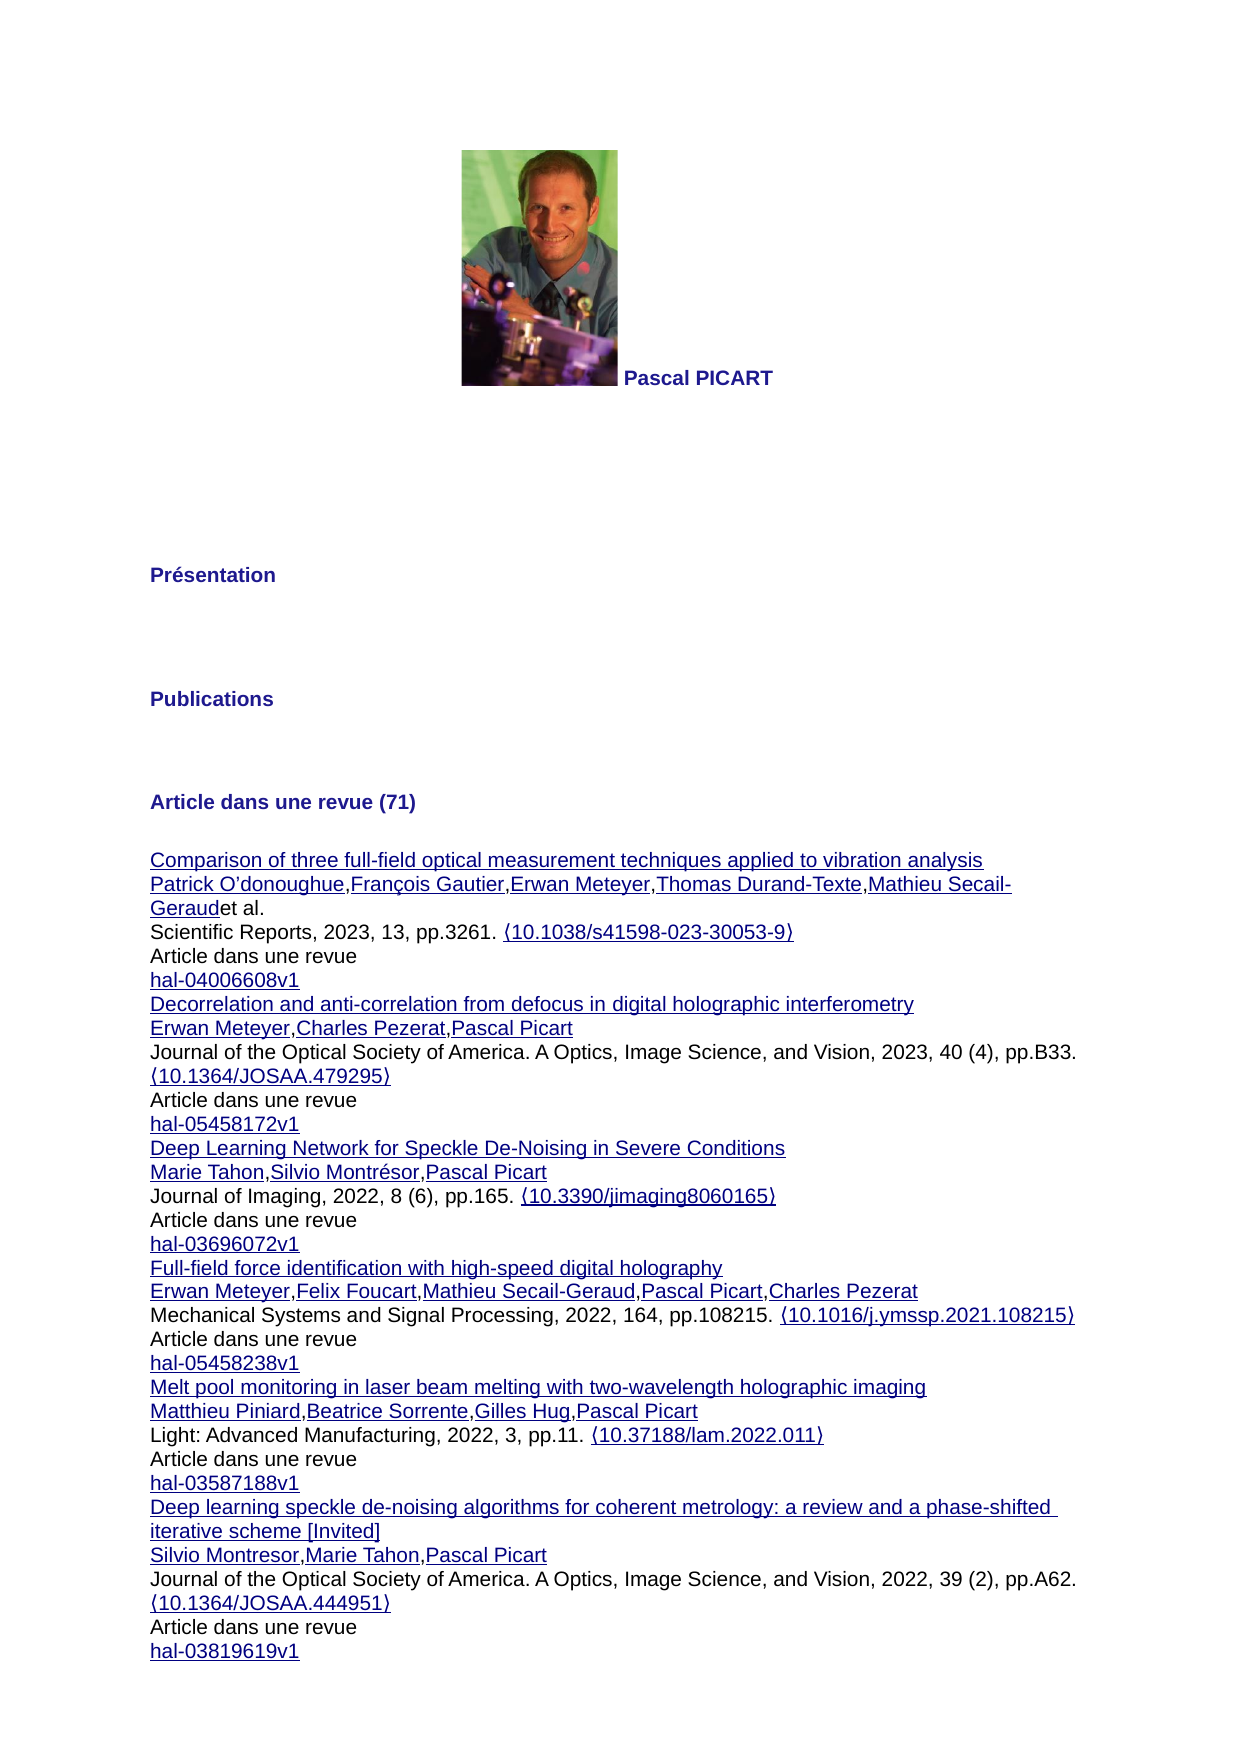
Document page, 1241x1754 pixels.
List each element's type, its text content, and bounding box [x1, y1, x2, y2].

subtitle Pascal PICART [150, 150, 1090, 390]
subtitle Article dans une revue (71) [150, 790, 1090, 814]
table_header Comparison of three full-field optical measurement techniques applied to vibration analysis Patrick O’donoughue,François Gautier,Erwan Meteyer,Thomas Durand-Texte,Mathieu Secail-Geraudet al. Scientific Reports, 2023, 13, pp.3261. ⟨10.1038/s41598-023-30053-9⟩ Article dans une revue hal-04006608v1 [150, 848, 1090, 992]
table_cell Full-field force identification with high-speed digital holography Erwan Meteyer,Felix Foucart,Mathieu Secail-Geraud,Pascal Picart,Charles Pezerat Mechanical Systems and Signal Processing, 2022, 164, pp.108215. ⟨10.1016/j.ymssp.2021.108215⟩ Article dans une revue hal-05458238v1 [150, 1255, 1090, 1375]
table_cell Deep learning speckle de-noising algorithms for coherent metrology: a review and a phase-shifted iterative scheme [Invited] Silvio Montresor,Marie Tahon,Pascal Picart Journal of the Optical Society of America. A Optics, Image Science, and Vision, 2022, 39 (2), pp.A62. ⟨10.1364/JOSAA.444951⟩ Article dans une revue hal-03819619v1 [150, 1495, 1090, 1663]
subtitle Présentation [150, 563, 1090, 587]
table_cell Deep Learning Network for Speckle De-Noising in Severe Conditions Marie Tahon,Silvio Montrésor,Pascal Picart Journal of Imaging, 2022, 8 (6), pp.165. ⟨10.3390/jimaging8060165⟩ Article dans une revue hal-03696072v1 [150, 1136, 1090, 1255]
picture [461, 150, 618, 386]
subtitle Publications [150, 687, 1090, 711]
table_cell Melt pool monitoring in laser beam melting with two-wavelength holographic imaging Matthieu Piniard,Beatrice Sorrente,Gilles Hug,Pascal Picart Light: Advanced Manufacturing, 2022, 3, pp.11. ⟨10.37188/lam.2022.011⟩ Article dans une revue hal-03587188v1 [150, 1375, 1090, 1495]
table_cell Decorrelation and anti-correlation from defocus in digital holographic interferometry Erwan Meteyer,Charles Pezerat,Pascal Picart Journal of the Optical Society of America. A Optics, Image Science, and Vision, 2023, 40 (4), pp.B33. ⟨10.1364/JOSAA.479295⟩ Article dans une revue hal-05458172v1 [150, 992, 1090, 1136]
